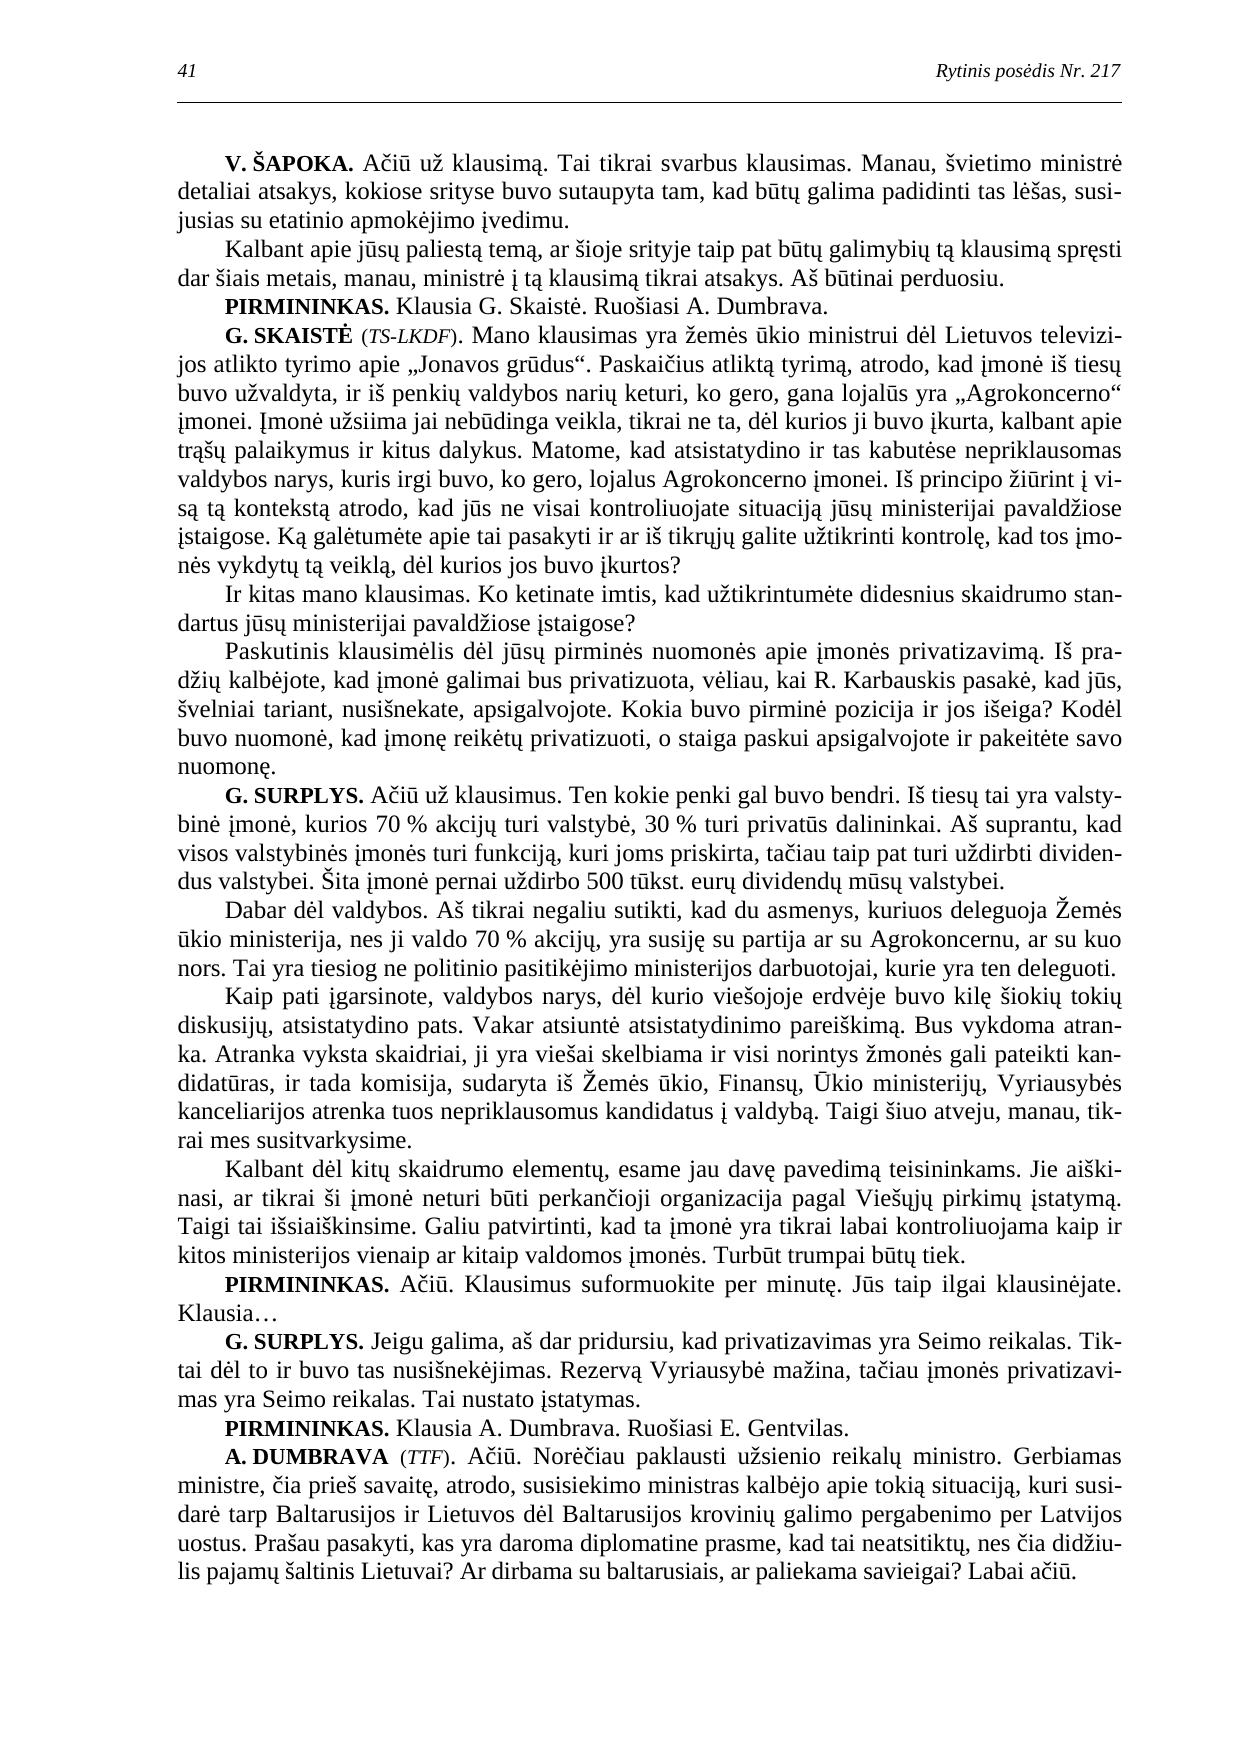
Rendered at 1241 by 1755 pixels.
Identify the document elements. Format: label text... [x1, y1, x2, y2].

text G. SURPLYS. Jei­gu ga­li­ma, aš dar pri­dur­siu, kad pri­va­ti­za­vi­mas yra Sei­mo rei­ka­las. Tik­tai dėl to ir bu­vo tas nu­si­šne­kė­ji­mas. Re­zer­vą Vy­riau­sy­bė ma­ži­na, ta­čiau įmo­nės pri­va­ti­za­vi­mas yra Sei­mo rei­ka­las. Tai nu­sta­to įsta­ty­mas. [177, 1326, 1122, 1413]
text Kaip pa­ti įgar­si­no­te, val­dy­bos na­rys, dėl ku­rio vie­šo­joje erd­vė­je bu­vo ki­lę šio­kių to­kių dis­ku­si­jų, at­si­sta­ty­di­no pats. Va­kar at­siun­tė at­si­sta­ty­di­ni­mo pa­reiš­ki­mą. Bus vyk­do­ma at­ran­ka. At­ran­ka vyks­ta skaid­riai, ji yra vie­šai skel­bia­ma ir vi­si no­rin­tys žmo­nės ga­li pa­teik­ti kan­di­da­tū­ras, ir ta­da ko­mi­si­ja, su­da­ry­ta iš Že­mės ūkio, Fi­nan­sų, Ūkio mi­nis­te­ri­jų, Vy­riau­sy­bės kan­ce­lia­ri­jos at­ren­ka tuos ne­pri­klau­so­mus kan­di­da­tus į val­dy­bą. Tai­gi šiuo at­ve­ju, ma­nau, tik­rai mes su­si­tvar­ky­si­me. [177, 981, 1122, 1154]
text Pas­ku­ti­nis klau­si­mė­lis dėl jū­sų pir­mi­nės nuo­mo­nės apie įmo­nės pri­va­ti­za­vi­mą. Iš pra­džių kal­bė­jo­te, kad įmo­nė ga­li­mai bus pri­va­ti­zuo­ta, vė­liau, kai R. Kar­baus­kis pa­sa­kė, kad jūs, švel­niai ta­riant, nu­si­šne­ka­te, ap­si­gal­vo­jo­te. Ko­kia bu­vo pir­mi­nė po­zi­ci­ja ir jos iš­ei­ga? Ko­dėl bu­vo nuo­mo­nė, kad įmo­nę rei­kė­tų pri­va­ti­zuo­ti, o stai­ga pas­kui ap­si­gal­vo­jo­te ir pa­kei­tė­te sa­vo nuo­mo­nę. [177, 636, 1122, 780]
text Kal­bant dėl ki­tų skaid­ru­mo ele­men­tų, esa­me jau da­vę pa­ve­di­mą tei­si­nin­kams. Jie aiš­ki­na­si, ar tik­rai ši įmo­nė ne­tu­ri bū­ti per­kan­čio­ji or­ga­ni­za­ci­ja pa­gal Vie­šų­jų pir­ki­mų įsta­ty­mą. Tai­gi tai iš­si­aiš­kin­si­me. Ga­liu pa­tvir­tin­ti, kad ta įmo­nė yra tik­rai la­bai kon­tro­liuo­ja­ma kaip ir ki­tos mi­nis­te­ri­jos vie­naip ar ki­taip val­do­mos įmo­nės. Tur­būt trum­pai bū­tų tiek. [177, 1154, 1122, 1269]
text G. SURPLYS. Ačiū už klau­si­mus. Ten ko­kie pen­ki gal bu­vo ben­dri. Iš tie­sų tai yra vals­ty­bi­nė įmo­nė, ku­rios 70 % ak­ci­jų tu­ri vals­ty­bė, 30 % tu­ri pri­va­tūs da­li­nin­kai. Aš su­pran­tu, kad vi­sos vals­ty­bi­nės įmo­nės tu­ri funk­ci­ją, ku­ri joms pri­skir­ta, ta­čiau taip pat tu­ri už­dirb­ti di­vi­den­dus vals­ty­bei. Ši­ta įmo­nė per­nai už­dir­bo 500 tūkst. eu­rų di­vi­den­dų mū­sų vals­ty­bei. [177, 780, 1122, 895]
text PIRMININKAS. Klau­sia A. Dumb­ra­va. Ruo­šia­si E. Gent­vi­las. [177, 1413, 1122, 1441]
text Da­bar dėl val­dy­bos. Aš tik­rai ne­ga­liu su­tik­ti, kad du as­me­nys, ku­riuos de­le­guo­ja Že­mės ūkio mi­nis­te­ri­ja, nes ji val­do 70 % ak­ci­jų, yra su­si­ję su par­ti­ja ar su Ag­ro­kon­cer­nu, ar su kuo nors. Tai yra tie­siog ne po­li­ti­nio pa­si­ti­kė­ji­mo mi­nis­te­ri­jos dar­buo­to­jai, ku­rie yra ten de­le­guo­ti. [177, 895, 1122, 981]
text Ir ki­tas ma­no klau­si­mas. Ko ke­ti­na­te im­tis, kad už­tik­rin­tu­mė­te di­des­nius skaid­ru­mo stan­dar­tus jū­sų mi­nis­te­ri­jai pa­val­džio­se įstai­go­se? [177, 579, 1122, 636]
text PIRMININKAS. Ačiū. Klau­si­mus su­for­muo­ki­te per mi­nu­tę. Jūs taip il­gai klau­si­nė­ja­te. Klau­sia… [177, 1269, 1122, 1326]
text V. ŠAPOKA. Ačiū už klau­si­mą. Tai tik­rai svar­bus klau­si­mas. Ma­nau, švie­ti­mo mi­nist­rė de­ta­liai at­sa­kys, ko­kio­se sri­ty­se bu­vo su­tau­py­ta tam, kad bū­tų ga­li­ma pa­di­din­ti tas lė­šas, su­si­ju­sias su eta­ti­nio ap­mo­kė­ji­mo įve­di­mu. [177, 148, 1122, 234]
text G. SKAISTĖ (TS-LKDF). Ma­no klau­si­mas yra že­mės ūkio mi­nist­rui dėl Lie­tu­vos te­le­vi­zi­jos at­lik­to ty­ri­mo apie „Jo­na­vos grū­dus“. Pa­skai­čius at­lik­tą ty­ri­mą, at­ro­do, kad įmo­nė iš tie­sų bu­vo už­val­dy­ta, ir iš pen­kių val­dy­bos na­rių ke­tu­ri, ko ge­ro, ga­na lo­ja­lūs yra „Ag­ro­kon­cer­no“ įmo­nei. Įmo­nė už­si­i­ma jai ne­bū­din­ga veik­la, tik­rai ne ta, dėl ku­rios ji bu­vo įkur­ta, kal­bant apie trą­šų pa­lai­ky­mus ir ki­tus da­ly­kus. Ma­to­me, kad at­si­sta­ty­di­no ir tas ka­bu­tė­se ne­pri­klau­so­mas val­dy­bos na­rys, ku­ris ir­gi bu­vo, ko ge­ro, lo­ja­lus Ag­ro­kon­cer­no įmo­nei. Iš prin­ci­po žiū­rint į vi­są tą kon­teks­tą at­ro­do, kad jūs ne vi­sai kon­tro­liuo­ja­te si­tu­a­ci­ją jū­sų mi­nis­te­ri­jai pa­val­džio­se įstai­go­se. Ką ga­lė­tu­mė­te apie tai pa­sa­ky­ti ir ar iš tik­rų­jų ga­li­te už­tik­rin­ti kon­tro­lę, kad tos įmo­nės vyk­dy­tų tą veik­lą, dėl ku­rios jos bu­vo įkur­tos? [177, 320, 1122, 579]
text Kal­bant apie jū­sų pa­lies­tą te­mą, ar šio­je sri­ty­je taip pat bū­tų ga­li­my­bių tą klau­si­mą spręs­ti dar šiais me­tais, ma­nau, mi­nist­rė į tą klau­si­mą tik­rai at­sa­kys. Aš bū­ti­nai per­duo­siu. [177, 234, 1122, 291]
text PIRMININKAS. Klau­sia G. Skais­tė. Ruo­šia­si A. Dumb­ra­va. [177, 291, 1122, 320]
text A. DUMBRAVA (TTF). Ačiū. No­rė­čiau pa­klaus­ti už­sie­nio rei­ka­lų mi­nist­ro. Ger­bia­mas mi­nist­re, čia prieš sa­vai­tę, at­ro­do, su­si­sie­ki­mo mi­nist­ras kal­bė­jo apie to­kią si­tu­a­ci­ją, ku­ri su­si­da­rė tarp Bal­ta­ru­si­jos ir Lie­tu­vos dėl Bal­ta­ru­si­jos kro­vi­nių ga­li­mo per­ga­be­ni­mo per Lat­vi­jos uos­tus. Pra­šau pa­sa­ky­ti, kas yra da­ro­ma di­plo­ma­ti­ne pras­me, kad tai ne­at­si­tik­tų, nes čia di­džiu­lis pa­ja­mų šal­ti­nis Lie­tu­vai? Ar dir­ba­ma su bal­ta­ru­siais, ar pa­lie­ka­ma sa­vie­i­gai? La­bai ačiū. [177, 1441, 1122, 1585]
